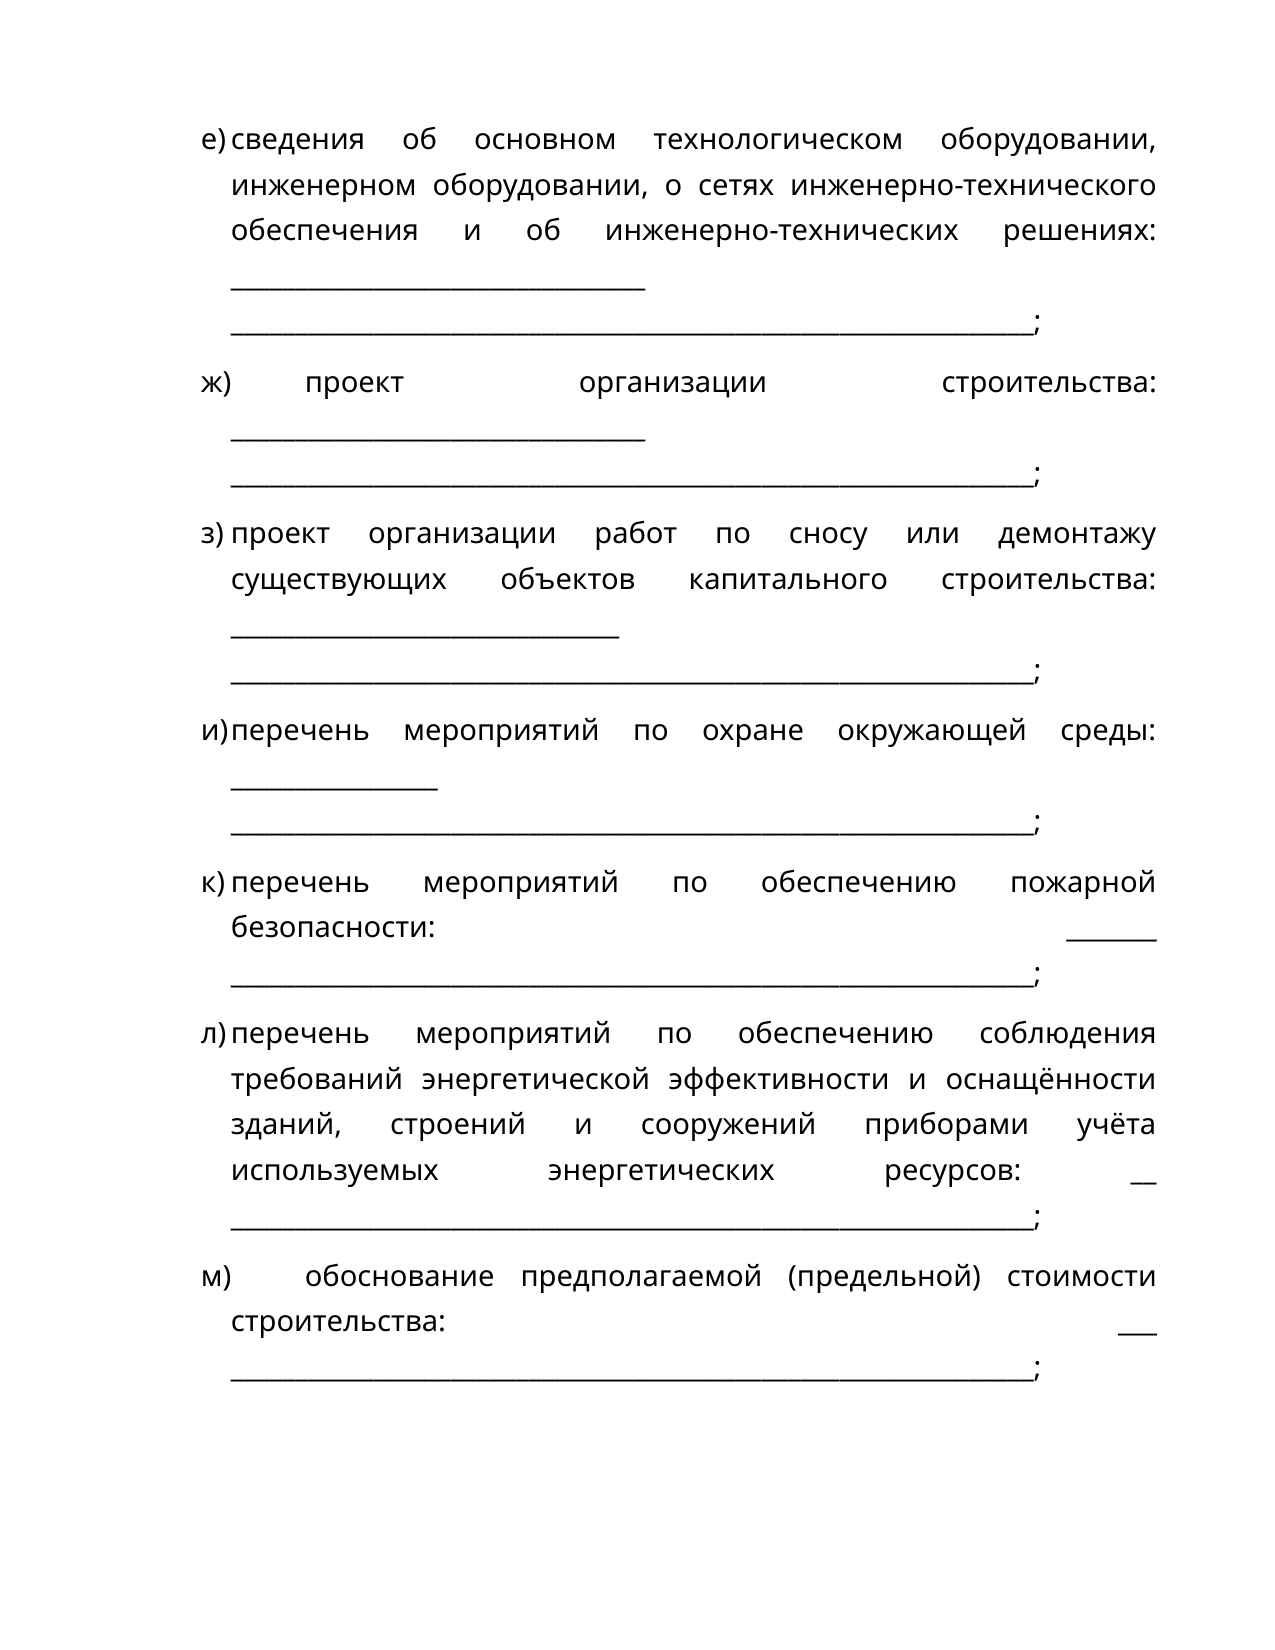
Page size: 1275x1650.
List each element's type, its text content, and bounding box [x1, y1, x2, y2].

list проект организации строительства: ________________________________ ______________________________________________________________; [193, 361, 1157, 492]
list сведения об основном технологическом оборудовании, инженерном оборудовании, о сетях инженерно-технического обеспечения и об инженерно-технических решениях: ________________________________ ______________________________________________________________; [193, 118, 1157, 340]
list обоснование предполагаемой (предельной) стоимости строительства: ___ ______________________________________________________________; [193, 1255, 1157, 1386]
list перечень мероприятий по обеспечению пожарной безопасности: _______ ______________________________________________________________; [193, 861, 1157, 992]
list проект организации работ по сносу или демонтажу существующих объектов капитального строительства: ______________________________ ______________________________________________________________; [193, 512, 1157, 689]
list перечень мероприятий по обеспечению соблюдения требований энергетической эффективности и оснащённости зданий, строений и сооружений приборами учёта используемых энергетических ресурсов: __ ______________________________________________________________; [193, 1012, 1157, 1234]
list перечень мероприятий по охране окружающей среды: ________________ ______________________________________________________________; [193, 709, 1157, 840]
